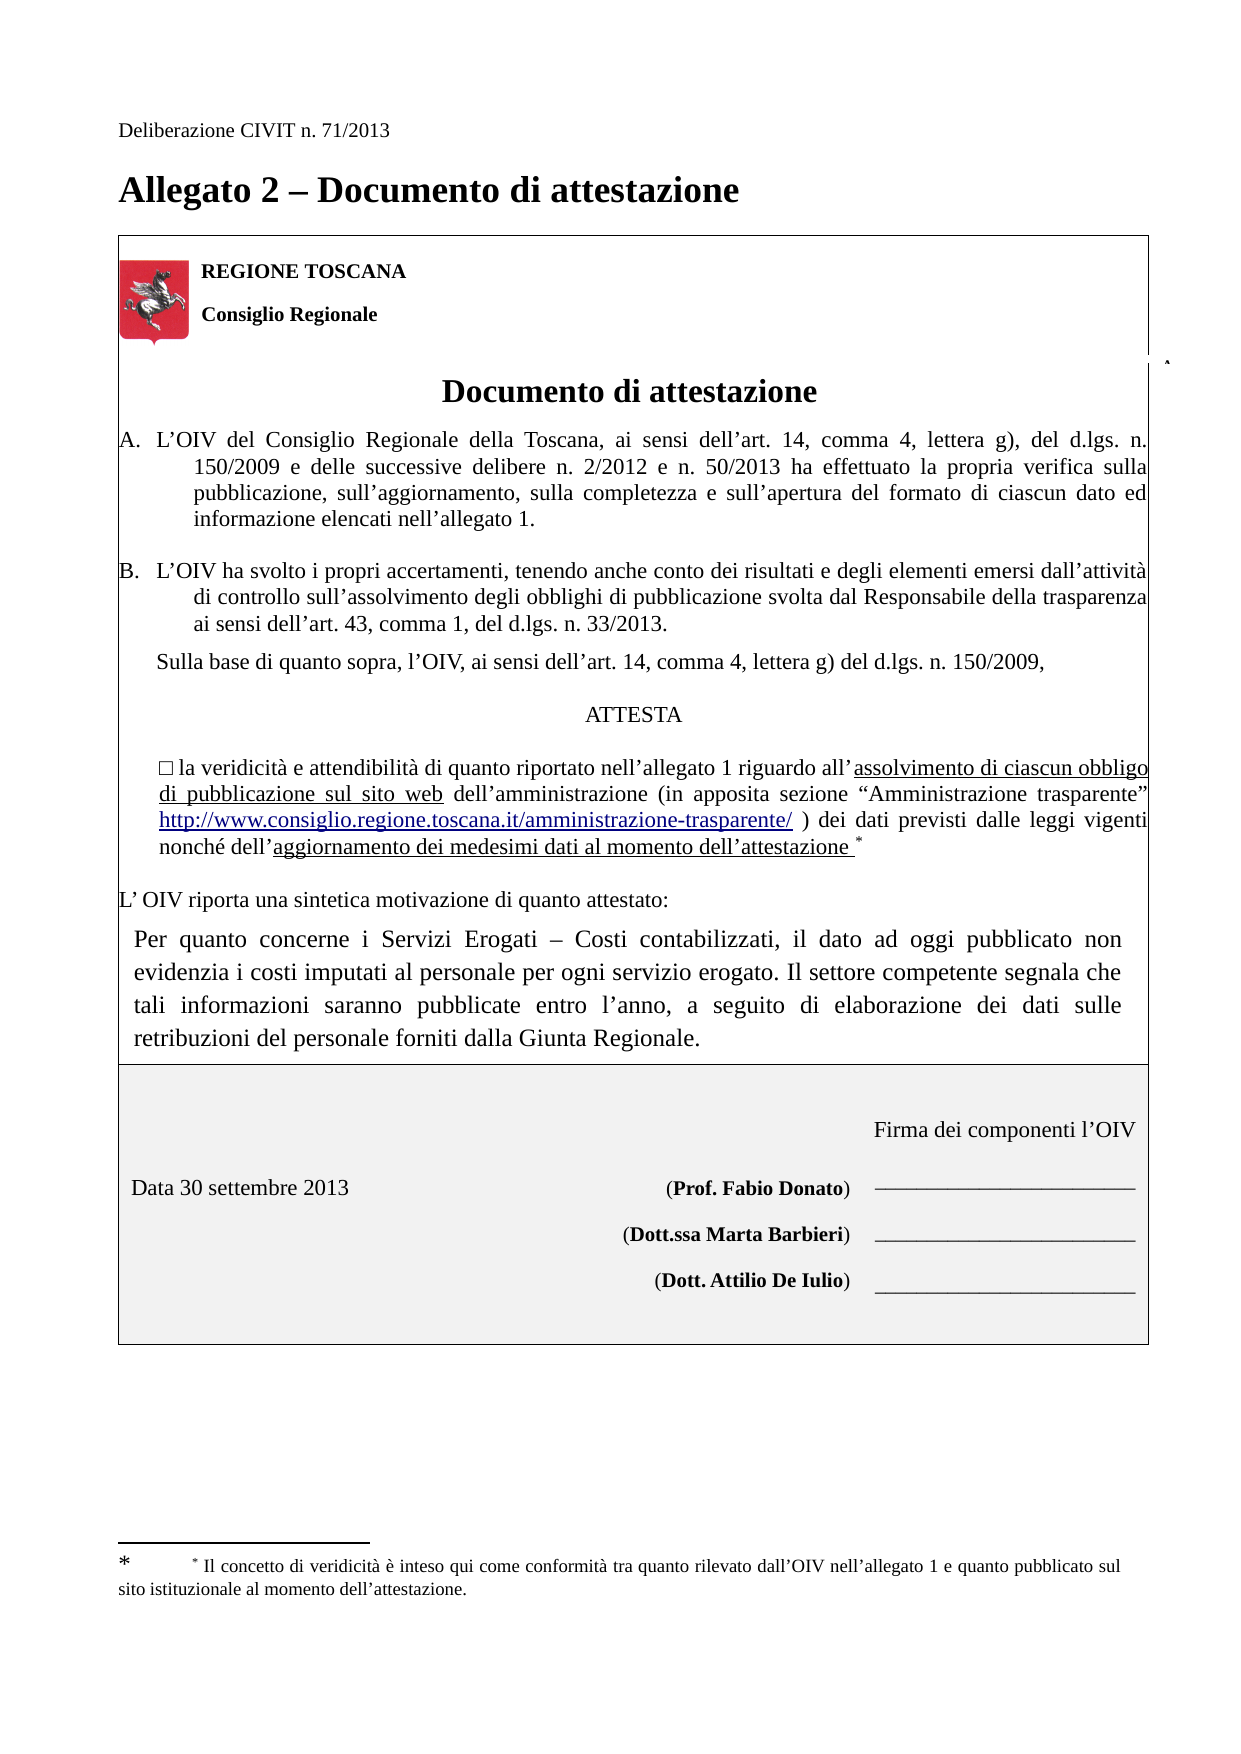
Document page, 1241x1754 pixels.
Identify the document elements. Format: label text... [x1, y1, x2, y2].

table_header [1151, 235, 1175, 355]
table_cell [1151, 414, 1175, 1063]
table_cell [1151, 363, 1175, 414]
table_cell [1151, 1064, 1175, 1344]
table_cell Firma dei componenti l’OIV _________________________ _________________________ _________________________ [861, 1065, 1148, 1344]
table_cell [119, 355, 1149, 363]
table_cell L’OIV del Consiglio Regionale della Toscana, ai sensi dell’art. 14, comma 4, lettera g), del d.lgs. n. 150/2009 e delle successive delibere n. 2/2012 e n. 50/2013 ha effettuato la propria verifica sulla pubblicazione, sull’aggiornamento, sulla completezza e sull’apertura del formato di ciascun dato ed informazione elencati nell’allegato 1. L’OIV ha svolto i propri accertamenti, tenendo anche conto dei risultati e degli elementi emersi dall’attività di controllo sull’assolvimento degli obblighi di pubblicazione svolta dal Responsabile della trasparenza ai sensi dell’art. 43, comma 1, del d.lgs. n. 33/2013. Sulla base di quanto sopra, l’OIV, ai sensi dell’art. 14, comma 4, lettera g) del d.lgs. n. 150/2009, ATTESTA □ la veridicità e attendibilità di quanto riportato nell’allegato 1 riguardo all’assolvimento di ciascun obbligo di pubblicazione sul sito web dell’amministrazione (in apposita sezione “Amministrazione trasparente” http://www.consiglio.regione.toscana.it/amministrazione-trasparente/ ) dei dati previsti dalle leggi vigenti nonché dell’aggiornamento dei medesimi dati al momento dell’attestazione L’ OIV riporta una sintetica motivazione di quanto attestato: Per quanto concerne i Servizi Erogati – Costi contabilizzati, il dato ad oggi pubblicato non evidenzia i costi imputati al personale per ogni servizio erogato. Il settore competente segnala che tali informazioni saranno pubblicate entro l’anno, a seguito di elaborazione dei dati sulle retribuzioni del personale forniti dalla Giunta Regionale. [119, 414, 1148, 1063]
table_cell Data 30 settembre 2013 (Prof. Fabio Donato) (Dott.ssa Marta Barbieri) (Dott. Attilio De Iulio) [119, 1065, 861, 1344]
text Deliberazione CIVIT n. 71/2013 [118, 118, 1122, 142]
picture [119, 259, 189, 346]
table_header [119, 236, 1148, 355]
table_cell Documento di attestazione [119, 363, 1148, 414]
table_cell Al [1149, 355, 1175, 363]
title Allegato 2 – Documento di attestazione [118, 167, 1122, 210]
